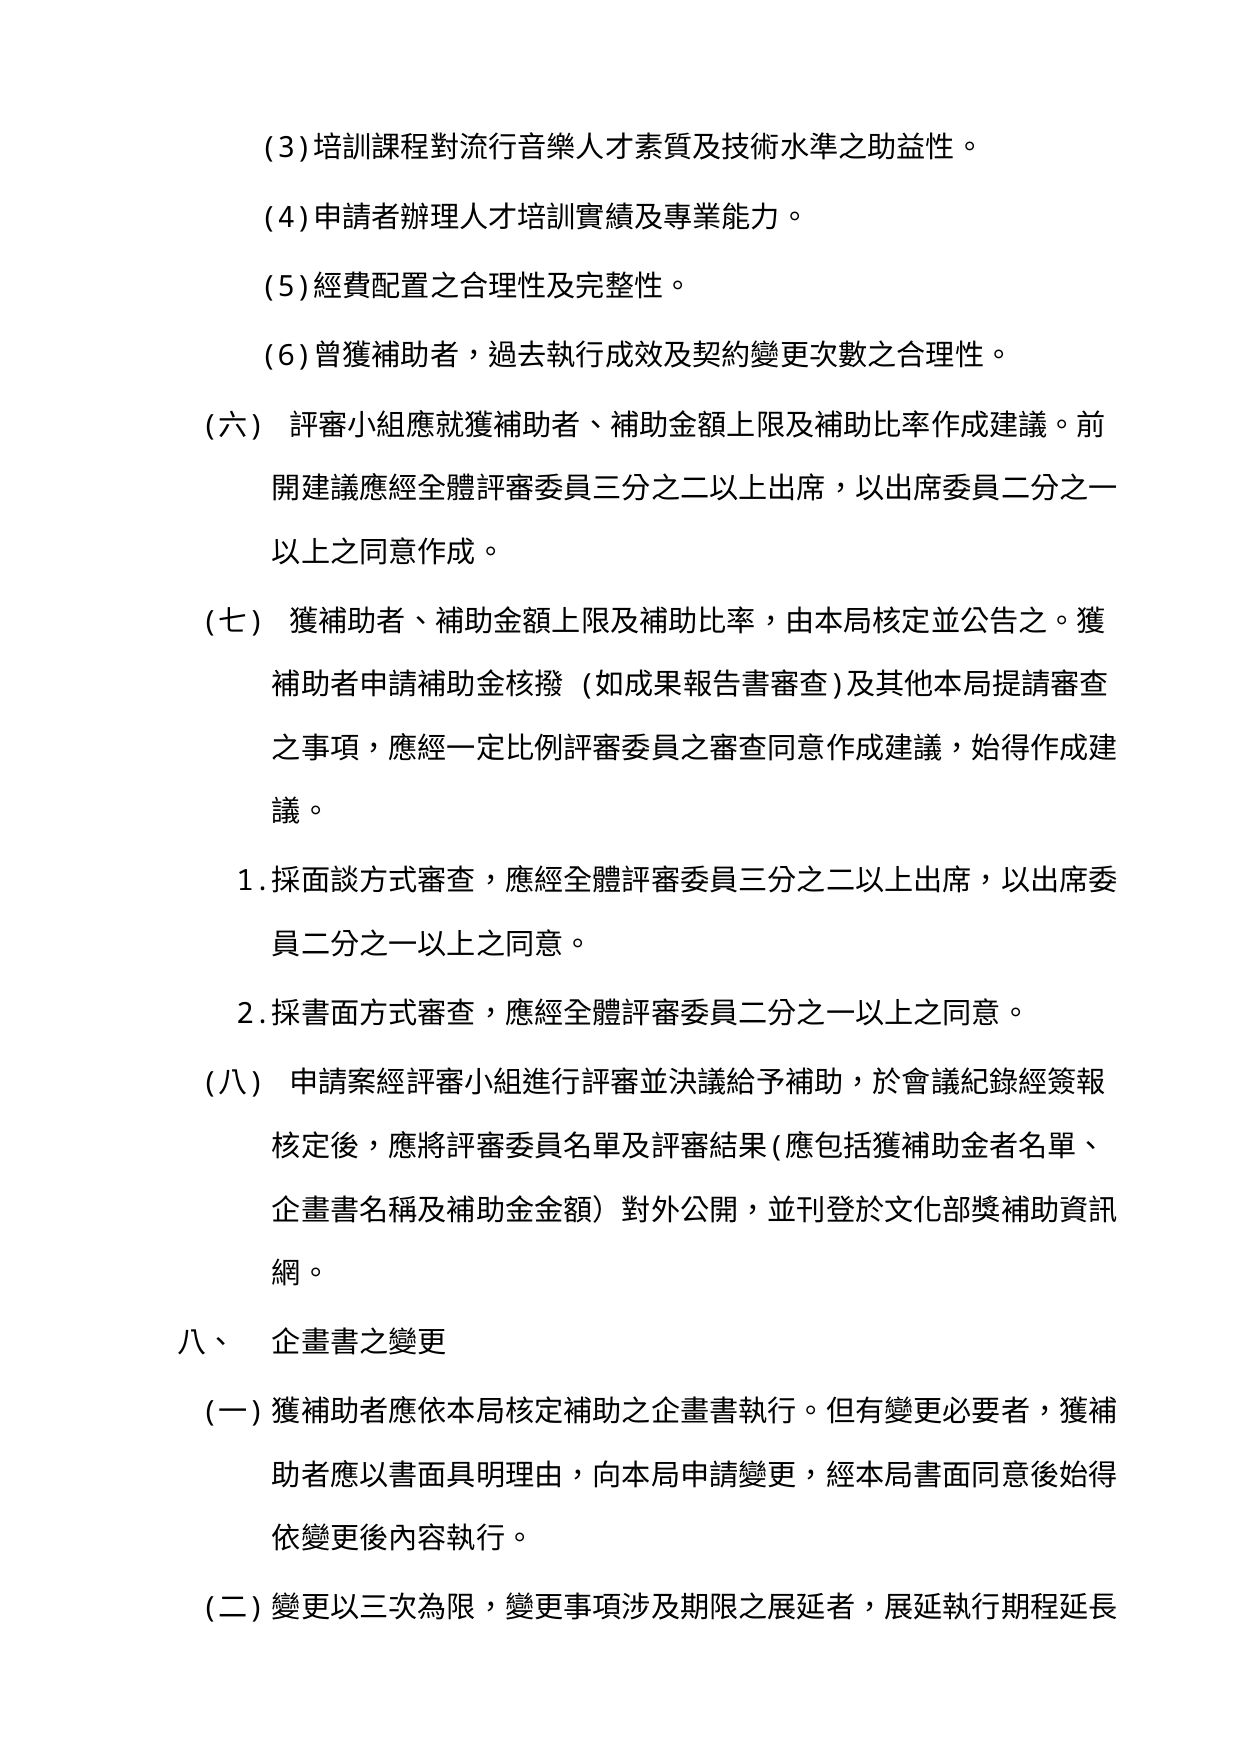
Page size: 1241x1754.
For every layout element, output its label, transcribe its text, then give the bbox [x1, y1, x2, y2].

list 獲補助者應依本局核定補助之企畫書執行。但有變更必要者，獲補助者應以書面具明理由，向本局申請變更，經本局書面同意後始得依變更後內容執行。 [201, 1388, 1122, 1557]
list 企畫書之變更 [177, 1319, 1122, 1361]
list 獲補助者、補助金額上限及補助比率，由本局核定並公告之。獲補助者申請補助金核撥 (如成果報告書審查)及其他本局提請審查之事項，應經一定比例評審委員之審查同意作成建議，始得作成建議。 [201, 597, 1122, 830]
list 評審小組應就獲補助者、補助金額上限及補助比率作成建議。前開建議應經全體評審委員三分之二以上出席，以出席委員二分之一以上之同意作成。 [201, 401, 1122, 570]
list 申請案經評審小組進行評審並決議給予補助，於會議紀錄經簽報核定後，應將評審委員名單及評審結果(應包括獲補助金者名單、企畫書名稱及補助金金額）對外公開，並刊登於文化部獎補助資訊網。 [201, 1059, 1122, 1292]
list 採面談方式審查，應經全體評審委員三分之二以上出席，以出席委員二分之一以上之同意。 [236, 857, 1122, 963]
list 申請者辦理人才培訓實績及專業能力。 [260, 193, 1122, 236]
list 經費配置之合理性及完整性。 [260, 263, 1122, 305]
list 培訓課程對流行音樂人才素質及技術水準之助益性。 [260, 124, 1122, 166]
list 變更以三次為限，變更事項涉及期限之展延者，展延執行期程延長 [201, 1584, 1122, 1626]
list 曾獲補助者，過去執行成效及契約變更次數之合理性。 [260, 332, 1122, 374]
list 採書面方式審查，應經全體評審委員二分之一以上之同意。 [236, 990, 1122, 1032]
